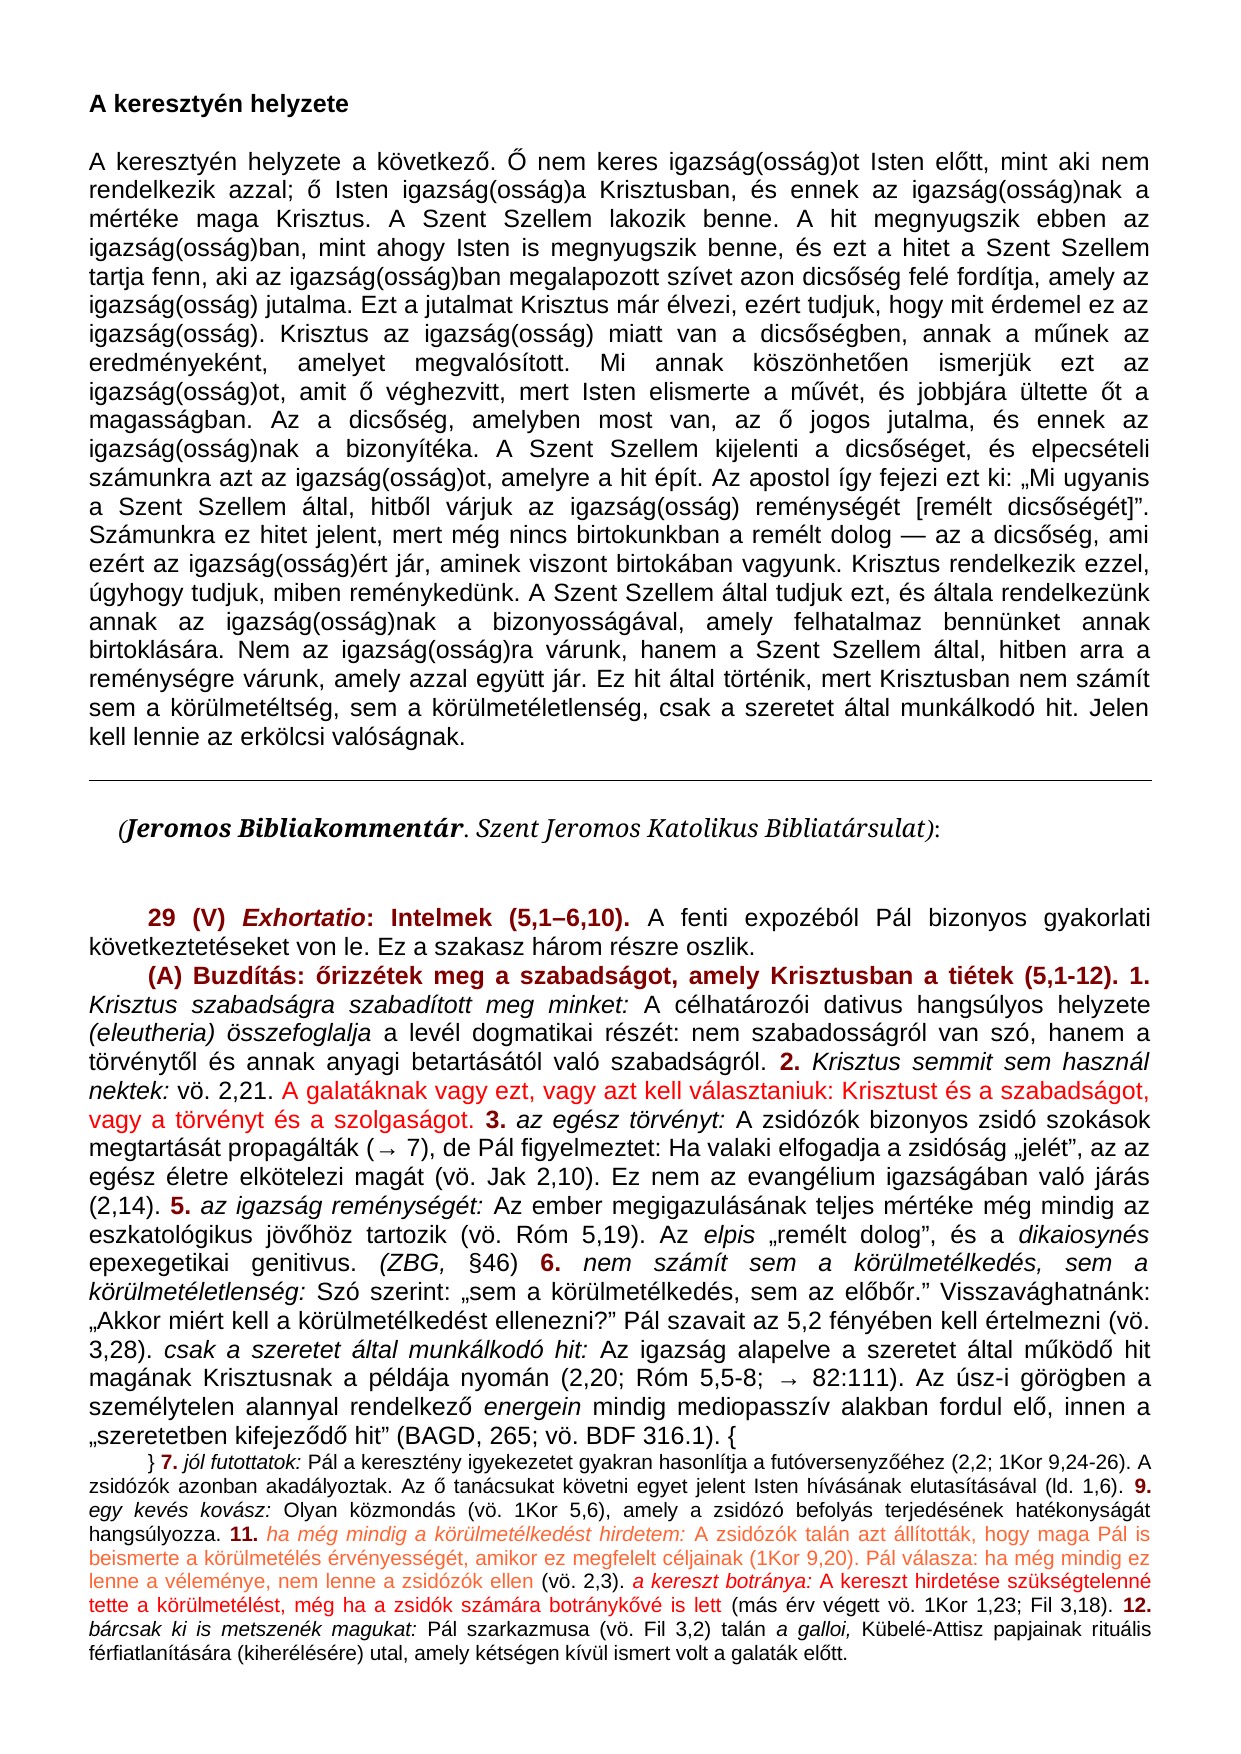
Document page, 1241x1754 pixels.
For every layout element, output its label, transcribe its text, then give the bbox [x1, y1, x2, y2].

text 29 (V) Exhortatio: Intelmek (5,1–6,10). A fenti expozéból Pál bizonyos gyakorlati következtetéseket von le. Ez a szakasz három részre oszlik. [88, 903, 1152, 961]
text } 7. jól futottatok: Pál a keresztény igyekezetet gyakran hasonlítja a futóversenyzőéhez (2,2; 1Kor 9,24-26). A zsidózók azonban akadályoztak. Az ő tanácsukat követni egyet jelent Isten hívásának elutasításával (ld. 1,6). 9. egy kevés kovász: Olyan közmondás (vö. 1Kor 5,6), amely a zsidózó befolyás terjedésének hatékonyságát hangsúlyozza. 11. ha még mindig a körülmetélkedést hirdetem: A zsidózók talán azt állították, hogy maga Pál is beismerte a körülmetélés érvényességét, amikor ez megfelelt céljainak (1Kor 9,20). Pál válasza: ha még mindig ez lenne a véleménye, nem lenne a zsidózók ellen (vö. 2,3). a kereszt botránya: A kereszt hirdetése szükségtelenné tette a körülmetélést, még ha a zsidók számára botránykővé is lett (más érv végett vö. 1Kor 1,23; Fil 3,18). 12. bárcsak ki is metszenék magukat: Pál szarkazmusa (vö. Fil 3,2) talán a galloi, Kübelé-Attisz papjainak rituális férfiatlanítására (kiherélésére) utal, amely kétségen kívül ismert volt a galaták előtt. [88, 1450, 1152, 1665]
text (Jeromos Bibliakommentár. Szent Jeromos Katolikus Bibliatársulat): [88, 781, 1152, 874]
text (A) Buzdítás: őrizzétek meg a szabadságot, amely Krisztusban a tiétek (5,1-12). 1. Krisztus szabadságra szabadított meg minket: A célhatározói dativus hangsúlyos helyzete (eleutheria) összefoglalja a levél dogmatikai részét: nem szabadosságról van szó, hanem a törvénytől és annak anyagi betartásától való szabadságról. 2. Krisztus semmit sem használ nektek: vö. 2,21. A galatáknak vagy ezt, vagy azt kell választaniuk: Krisztust és a szabadságot, vagy a törvényt és a szolgaságot. 3. az egész törvényt: A zsidózók bizonyos zsidó szokások megtartását propagálták (→ 7), de Pál figyelmeztet: Ha valaki elfogadja a zsidóság „jelét”, az az egész életre elkötelezi magát (vö. Jak 2,10). Ez nem az evangélium igazságában való járás (2,14). 5. az igazság reménységét: Az ember megigazulásának teljes mértéke még mindig az eszkatológikus jövőhöz tartozik (vö. Róm 5,19). Az elpis „remélt dolog”, és a dikaiosynés epexegetikai genitivus. (ZBG, §46) 6. nem számít sem a körülmetélkedés, sem a körülmetéletlenség: Szó szerint: „sem a körülmetélkedés, sem az előbőr.” Visszavághatnánk: „Akkor miért kell a körülmetélkedést ellenezni?” Pál szavait az 5,2 fényében kell értelmezni (vö. 3,28). csak a szeretet által munkálkodó hit: Az igazság alapelve a szeretet által működő hit magának Krisztusnak a példája nyomán (2,20; Róm 5,5-8; → 82:111). Az úsz‑i görögben a személytelen alannyal rendelkező energein mindig mediopasszív alakban fordul elő, innen a „szeretetben kifejeződő hit” (BAGD, 265; vö. BDF 316.1). { [88, 961, 1152, 1450]
text A keresztyén helyzete [88, 88, 1152, 117]
text A keresztyén helyzete a következő. Ő nem keres igazság(osság)ot Isten előtt, mint aki nem rendelkezik azzal; ő Isten igazság(osság)a Krisztusban, és ennek az igazság(osság)nak a mértéke maga Krisztus. A Szent Szellem lakozik benne. A hit megnyugszik ebben az igazság(osság)ban, mint ahogy Isten is megnyugszik benne, és ezt a hitet a Szent Szellem tartja fenn, aki az igazság(osság)ban megalapozott szívet azon dicsőség felé fordítja, amely az igazság(osság) jutalma. Ezt a jutalmat Krisztus már élvezi, ezért tudjuk, hogy mit érdemel ez az igazság(osság). Krisztus az igazság(osság) miatt van a dicsőségben, annak a műnek az eredményeként, amelyet megvalósított. Mi annak köszönhetően ismerjük ezt az igazság(osság)ot, amit ő véghezvitt, mert Isten elismerte a művét, és jobbjára ültette őt a magasságban. Az a dicsőség, amelyben most van, az ő jogos jutalma, és ennek az igazság(osság)nak a bizonyítéka. A Szent Szellem kijelenti a dicsőséget, és elpecsételi számunkra azt az igazság(osság)ot, amelyre a hit épít. Az apostol így fejezi ezt ki: „Mi ugyanis a Szent Szellem által, hitből várjuk az igazság(osság) reménységét [remélt dicsőségét]”. Számunkra ez hitet jelent, mert még nincs birtokunkban a remélt dolog — az a dicsőség, ami ezért az igazság(osság)ért jár, aminek viszont birtokában vagyunk. Krisztus rendelkezik ezzel, úgyhogy tudjuk, miben reménykedünk. A Szent Szellem által tudjuk ezt, és általa rendelkezünk annak az igazság(osság)nak a bizonyosságával, amely felhatalmaz bennünket annak birtoklására. Nem az igazság(osság)ra várunk, hanem a Szent Szellem által, hitben arra a reménységre várunk, amely azzal együtt jár. Ez hit által történik, mert Krisztusban nem számít sem a körülmetéltség, sem a körülmetéletlenség, csak a szeretet által munkálkodó hit. Jelen kell lennie az erkölcsi valóságnak. [88, 147, 1152, 751]
